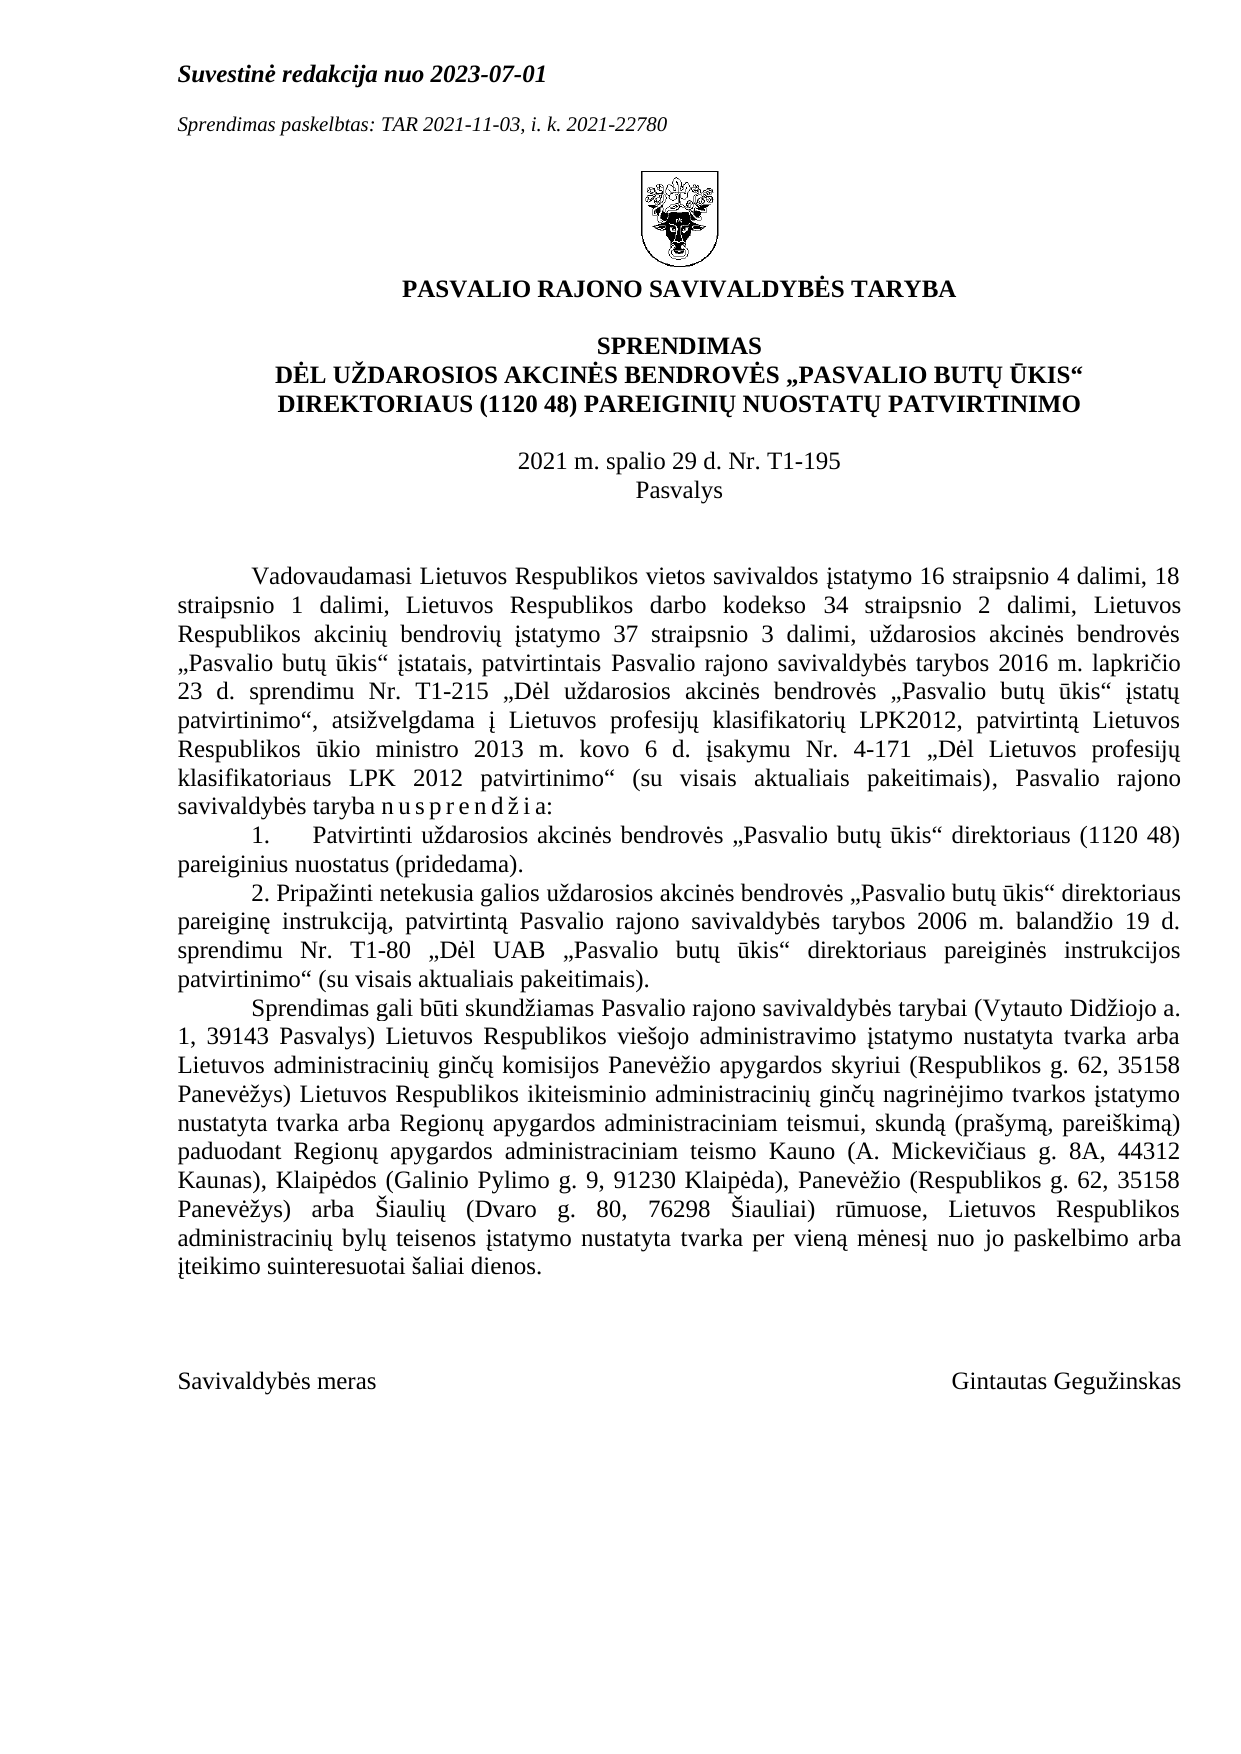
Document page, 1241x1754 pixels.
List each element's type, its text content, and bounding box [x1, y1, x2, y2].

text Sprendimas gali būti skundžiamas Pasvalio rajono savivaldybės tarybai (Vytauto Didžiojo a. 1, 39143 Pasvalys) Lietuvos Respublikos viešojo administravimo įstatymo nustatyta tvarka arba Lietuvos administracinių ginčų komisijos Panevėžio apygardos skyriui (Respublikos g. 62, 35158 Panevėžys) Lietuvos Respublikos ikiteisminio administracinių ginčų nagrinėjimo tvarkos įstatymo nustatyta tvarka arba Regionų apygardos administraciniam teismui, skundą (prašymą, pareiškimą) paduodant Regionų apygardos administraciniam teismo Kauno (A. Mickevičiaus g. 8A, 44312 Kaunas), Klaipėdos (Galinio Pylimo g. 9, 91230 Klaipėda), Panevėžio (Respublikos g. 62, 35158 Panevėžys) arba Šiaulių (Dvaro g. 80, 76298 Šiauliai) rūmuose, Lietuvos Respublikos administracinių bylų teisenos įstatymo nustatyta tvarka per vieną mėnesį nuo jo paskelbimo arba įteikimo suinteresuotai šaliai dienos. [177, 993, 1181, 1280]
text 2. Pripažinti netekusia galios uždarosios akcinės bendrovės „Pasvalio butų ūkis“ direktoriaus pareiginę instrukciją, patvirtintą Pasvalio rajono savivaldybės tarybos 2006 m. balandžio 19 d. sprendimu Nr. T1-80 „Dėl UAB „Pasvalio butų ūkis“ direktoriaus pareiginės instrukcijos patvirtinimo“ (su visais aktualiais pakeitimais). [177, 878, 1181, 993]
text Savivaldybės meras Gintautas Gegužinskas [177, 1366, 1181, 1395]
text Sprendimas [177, 331, 1181, 360]
text Pasvalio rajono savivaldybės taryba [177, 274, 1181, 303]
text Dėl UŽDAROSIOS AKCINĖS BENDROVĖS „PASVALIO BUTŲ ŪKIS“ DIREKTORIAUS (1120 48) PAREIGINIŲ NUOSTATŲ PATVIRTINIMO [177, 360, 1181, 418]
text 1. Patvirtinti uždarosios akcinės bendrovės „Pasvalio butų ūkis“ direktoriaus (1120 48) pareiginius nuostatus (pridedama). [177, 820, 1181, 878]
text 2021 m. spalio 29 d. Nr. T1-195 [177, 446, 1181, 475]
text Suvestinė redakcija nuo 2023-07-01 [177, 59, 1181, 88]
text Pasvalys [177, 475, 1181, 504]
text Vadovaudamasi Lietuvos Respublikos vietos savivaldos įstatymo 16 straipsnio 4 dalimi, 18 straipsnio 1 dalimi, Lietuvos Respublikos darbo kodekso 34 straipsnio 2 dalimi, Lietuvos Respublikos akcinių bendrovių įstatymo 37 straipsnio 3 dalimi, uždarosios akcinės bendrovės „Pasvalio butų ūkis“ įstatais, patvirtintais Pasvalio rajono savivaldybės tarybos 2016 m. lapkričio 23 d. sprendimu Nr. T1-215 „Dėl uždarosios akcinės bendrovės „Pasvalio butų ūkis“ įstatų patvirtinimo“, atsižvelgdama į Lietuvos profesijų klasifikatorių LPK2012, patvirtintą Lietuvos Respublikos ūkio ministro 2013 m. kovo 6 d. įsakymu Nr. 4-171 „Dėl Lietuvos profesijų klasifikatoriaus LPK 2012 patvirtinimo“ (su visais aktualiais pakeitimais), Pasvalio rajono savivaldybės taryba nusprendžia: [177, 561, 1181, 820]
text Sprendimas paskelbtas: TAR 2021-11-03, i. k. 2021-22780 [177, 112, 1181, 136]
